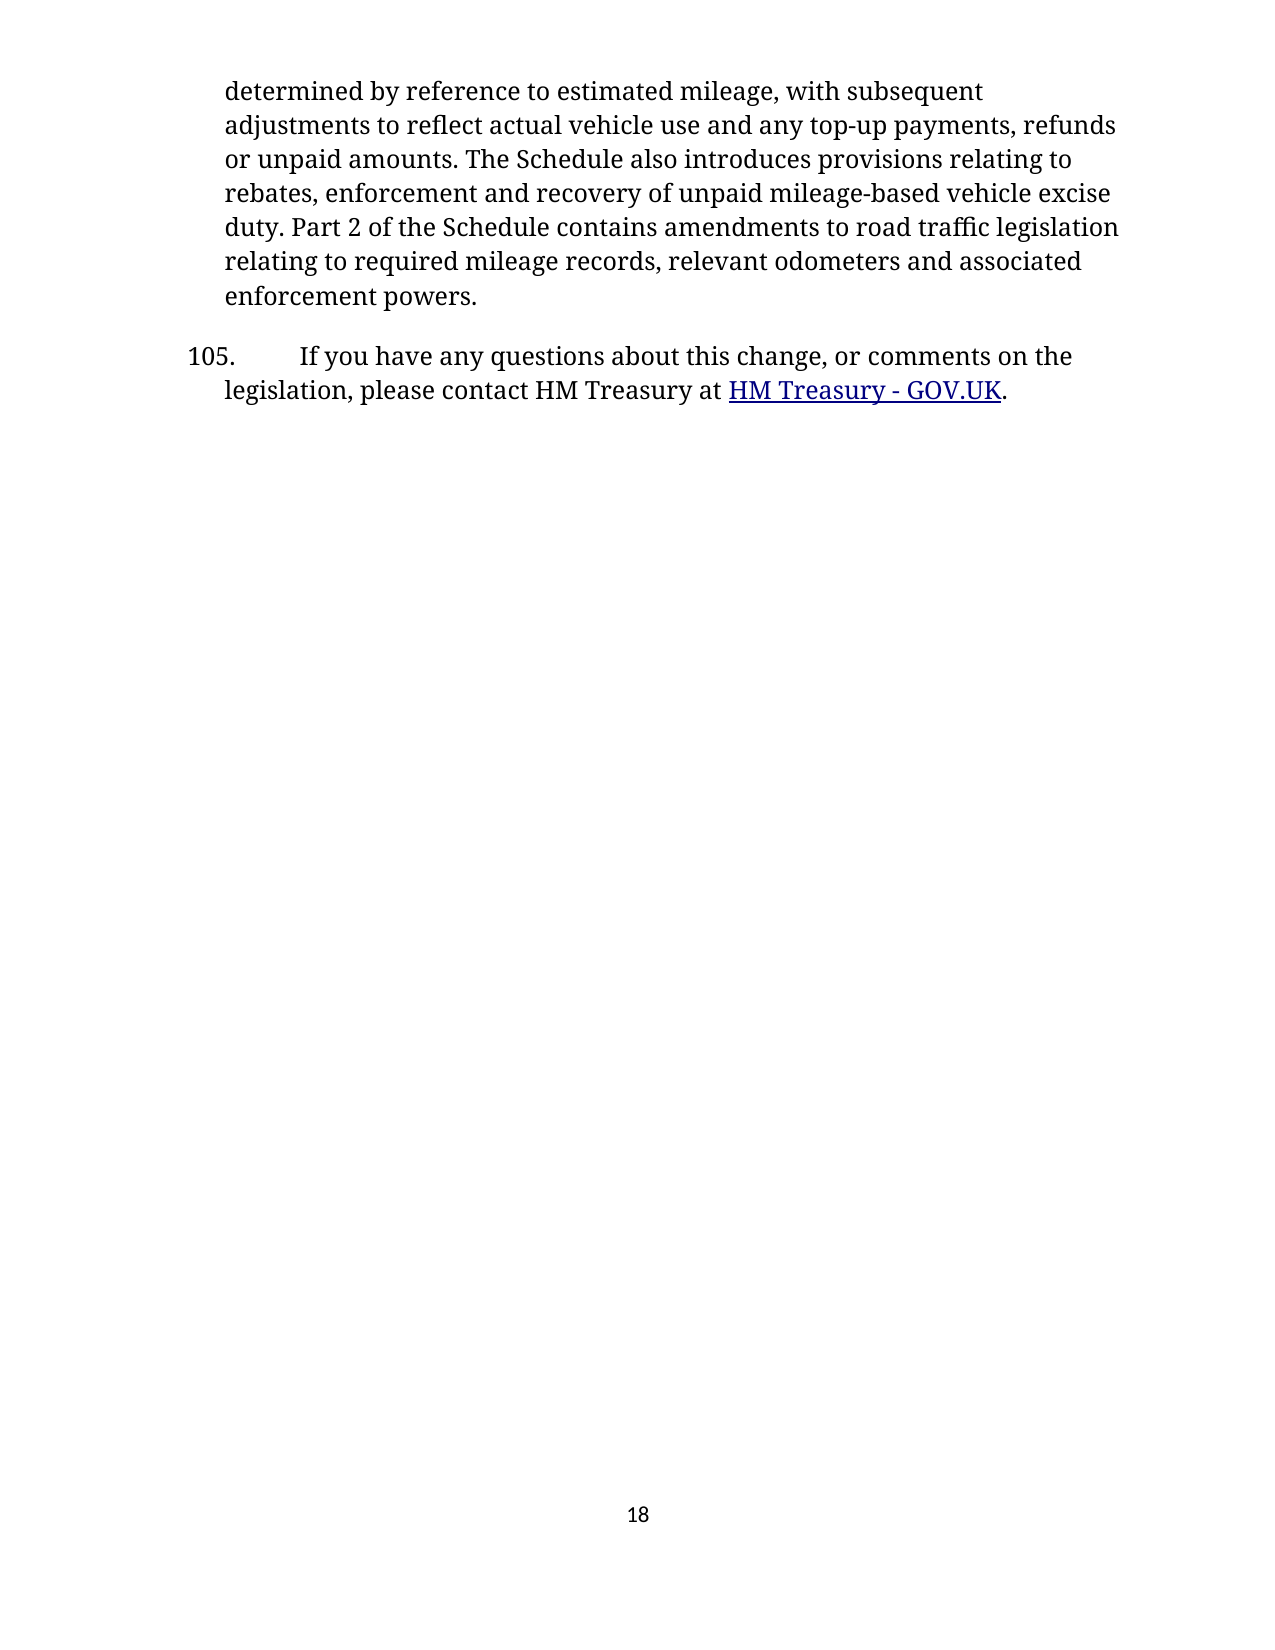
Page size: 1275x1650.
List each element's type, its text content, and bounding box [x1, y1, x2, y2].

list If you have any questions about this change, or comments on the legislation, please contact HM Treasury at HM Treasury - GOV.UK. [187, 338, 1125, 406]
list determined by reference to estimated mileage, with subsequent adjustments to reflect actual vehicle use and any top-up payments, refunds or unpaid amounts. The Schedule also introduces provisions relating to rebates, enforcement and recovery of unpaid mileage-based vehicle excise duty. Part 2 of the Schedule contains amendments to road traffic legislation relating to required mileage records, relevant odometers and associated enforcement powers. [187, 74, 1125, 312]
